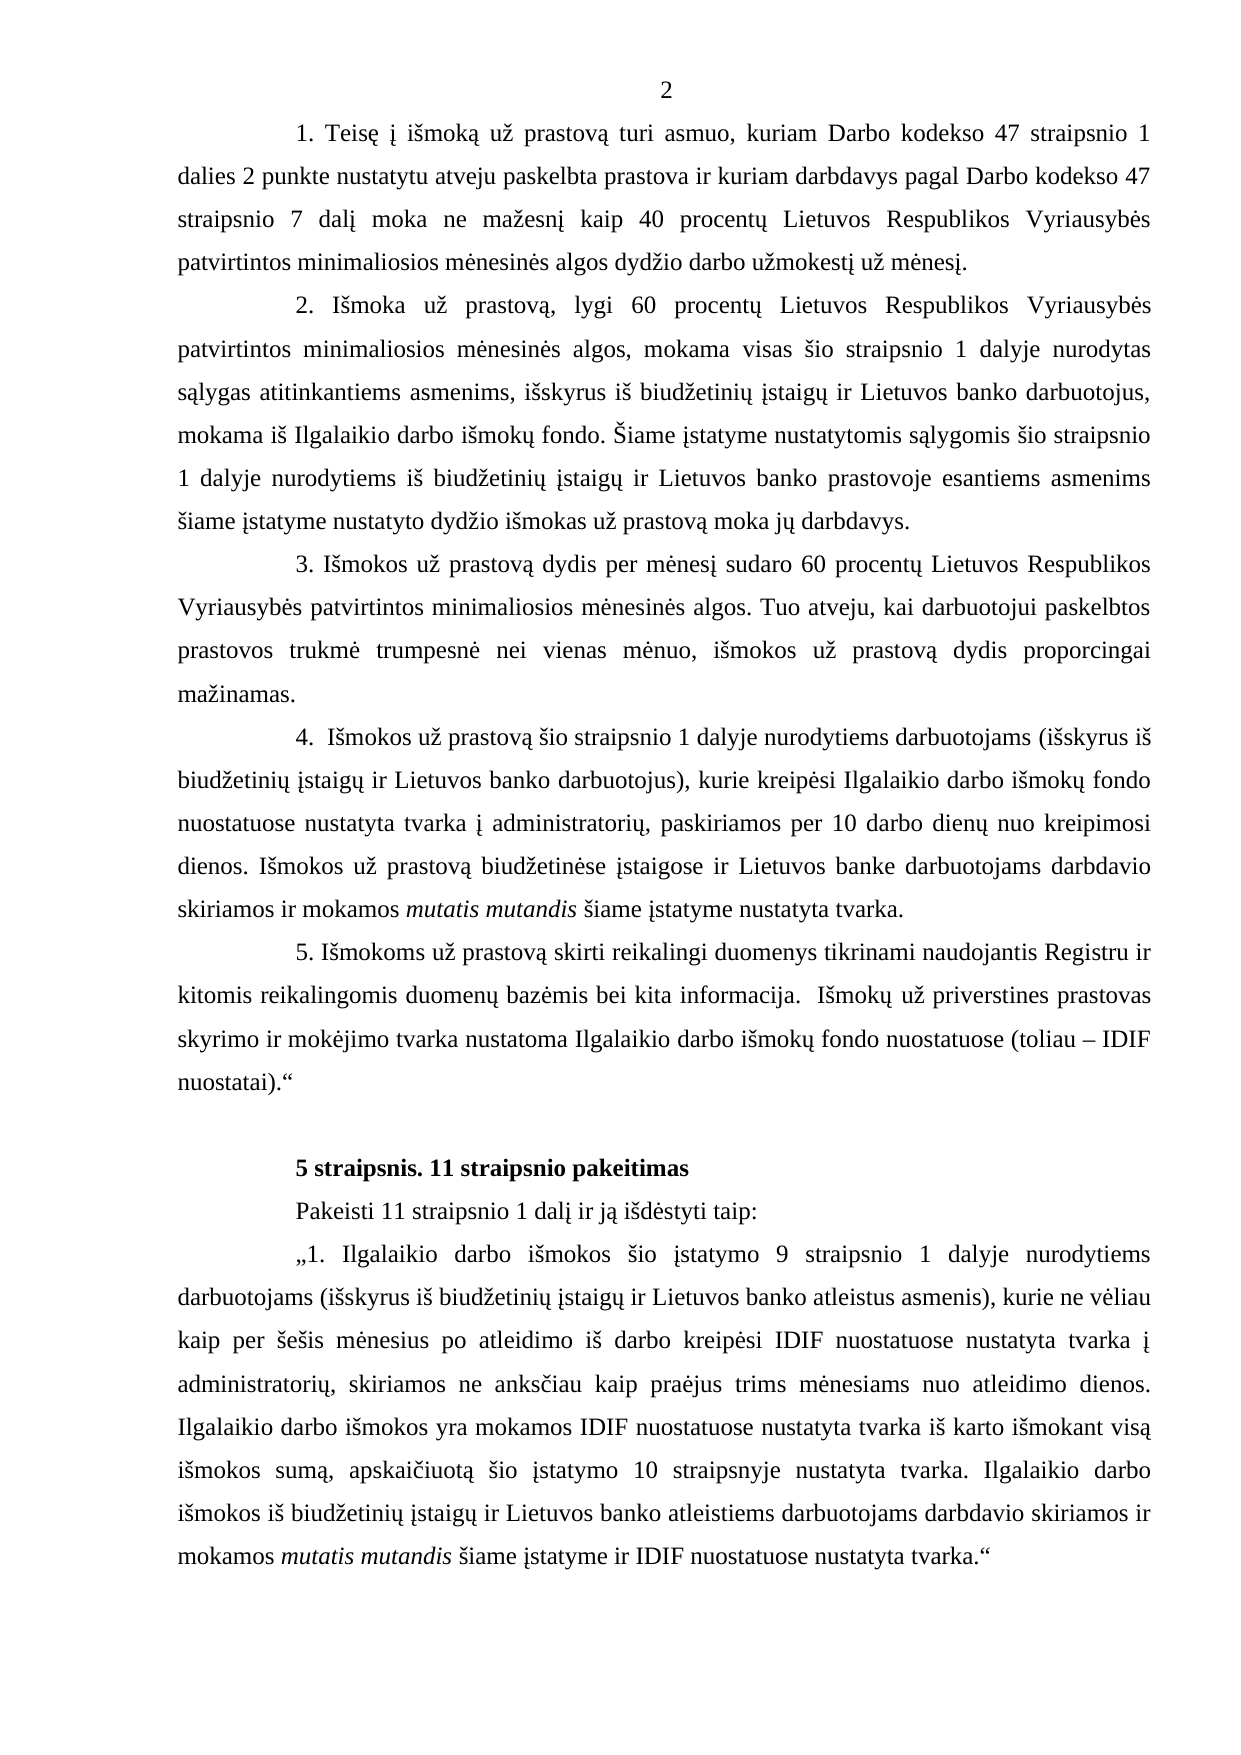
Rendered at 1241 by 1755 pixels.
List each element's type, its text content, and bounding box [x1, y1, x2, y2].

text 4. Išmokos už prastovą šio straipsnio 1 dalyje nurodytiems darbuotojams (išskyrus iš biudžetinių įstaigų ir Lietuvos banko darbuotojus), kurie kreipėsi Ilgalaikio darbo išmokų fondo nuostatuose nustatyta tvarka į administratorių, paskiriamos per 10 darbo dienų nuo kreipimosi dienos. Išmokos už prastovą biudžetinėse įstaigose ir Lietuvos banke darbuotojams darbdavio skiriamos ir mokamos mutatis mutandis šiame įstatyme nustatyta tvarka. [177, 722, 1152, 923]
text 5. Išmokoms už prastovą skirti reikalingi duomenys tikrinami naudojantis Registru ir kitomis reikalingomis duomenų bazėmis bei kita informacija. Išmokų už priverstines prastovas skyrimo ir mokėjimo tvarka nustatoma Ilgalaikio darbo išmokų fondo nuostatuose (toliau – IDIF nuostatai).“ [177, 937, 1152, 1096]
text 3. Išmokos už prastovą dydis per mėnesį sudaro 60 procentų Lietuvos Respublikos Vyriausybės patvirtintos minimaliosios mėnesinės algos. Tuo atveju, kai darbuotojui paskelbtos prastovos trukmė trumpesnė nei vienas mėnuo, išmokos už prastovą dydis proporcingai mažinamas. [177, 549, 1152, 707]
text 5 straipsnis. 11 straipsnio pakeitimas [177, 1153, 1152, 1182]
text 1. Teisę į išmoką už prastovą turi asmuo, kuriam Darbo kodekso 47 straipsnio 1 dalies 2 punkte nustatytu atveju paskelbta prastova ir kuriam darbdavys pagal Darbo kodekso 47 straipsnio 7 dalį moka ne mažesnį kaip 40 procentų Lietuvos Respublikos Vyriausybės patvirtintos minimaliosios mėnesinės algos dydžio darbo užmokestį už mėnesį. [177, 118, 1152, 276]
text 2. Išmoka už prastovą, lygi 60 procentų Lietuvos Respublikos Vyriausybės patvirtintos minimaliosios mėnesinės algos, mokama visas šio straipsnio 1 dalyje nurodytas sąlygas atitinkantiems asmenims, išskyrus iš biudžetinių įstaigų ir Lietuvos banko darbuotojus, mokama iš Ilgalaikio darbo išmokų fondo. Šiame įstatyme nustatytomis sąlygomis šio straipsnio 1 dalyje nurodytiems iš biudžetinių įstaigų ir Lietuvos banko prastovoje esantiems asmenims šiame įstatyme nustatyto dydžio išmokas už prastovą moka jų darbdavys. [177, 291, 1152, 535]
text Pakeisti 11 straipsnio 1 dalį ir ją išdėstyti taip: [177, 1196, 1152, 1225]
text „1. Ilgalaikio darbo išmokos šio įstatymo 9 straipsnio 1 dalyje nurodytiems darbuotojams (išskyrus iš biudžetinių įstaigų ir Lietuvos banko atleistus asmenis), kurie ne vėliau kaip per šešis mėnesius po atleidimo iš darbo kreipėsi IDIF nuostatuose nustatyta tvarka į administratorių, skiriamos ne anksčiau kaip praėjus trims mėnesiams nuo atleidimo dienos. Ilgalaikio darbo išmokos yra mokamos IDIF nuostatuose nustatyta tvarka iš karto išmokant visą išmokos sumą, apskaičiuotą šio įstatymo 10 straipsnyje nustatyta tvarka. Ilgalaikio darbo išmokos iš biudžetinių įstaigų ir Lietuvos banko atleistiems darbuotojams darbdavio skiriamos ir mokamos mutatis mutandis šiame įstatyme ir IDIF nuostatuose nustatyta tvarka.“ [177, 1239, 1152, 1570]
